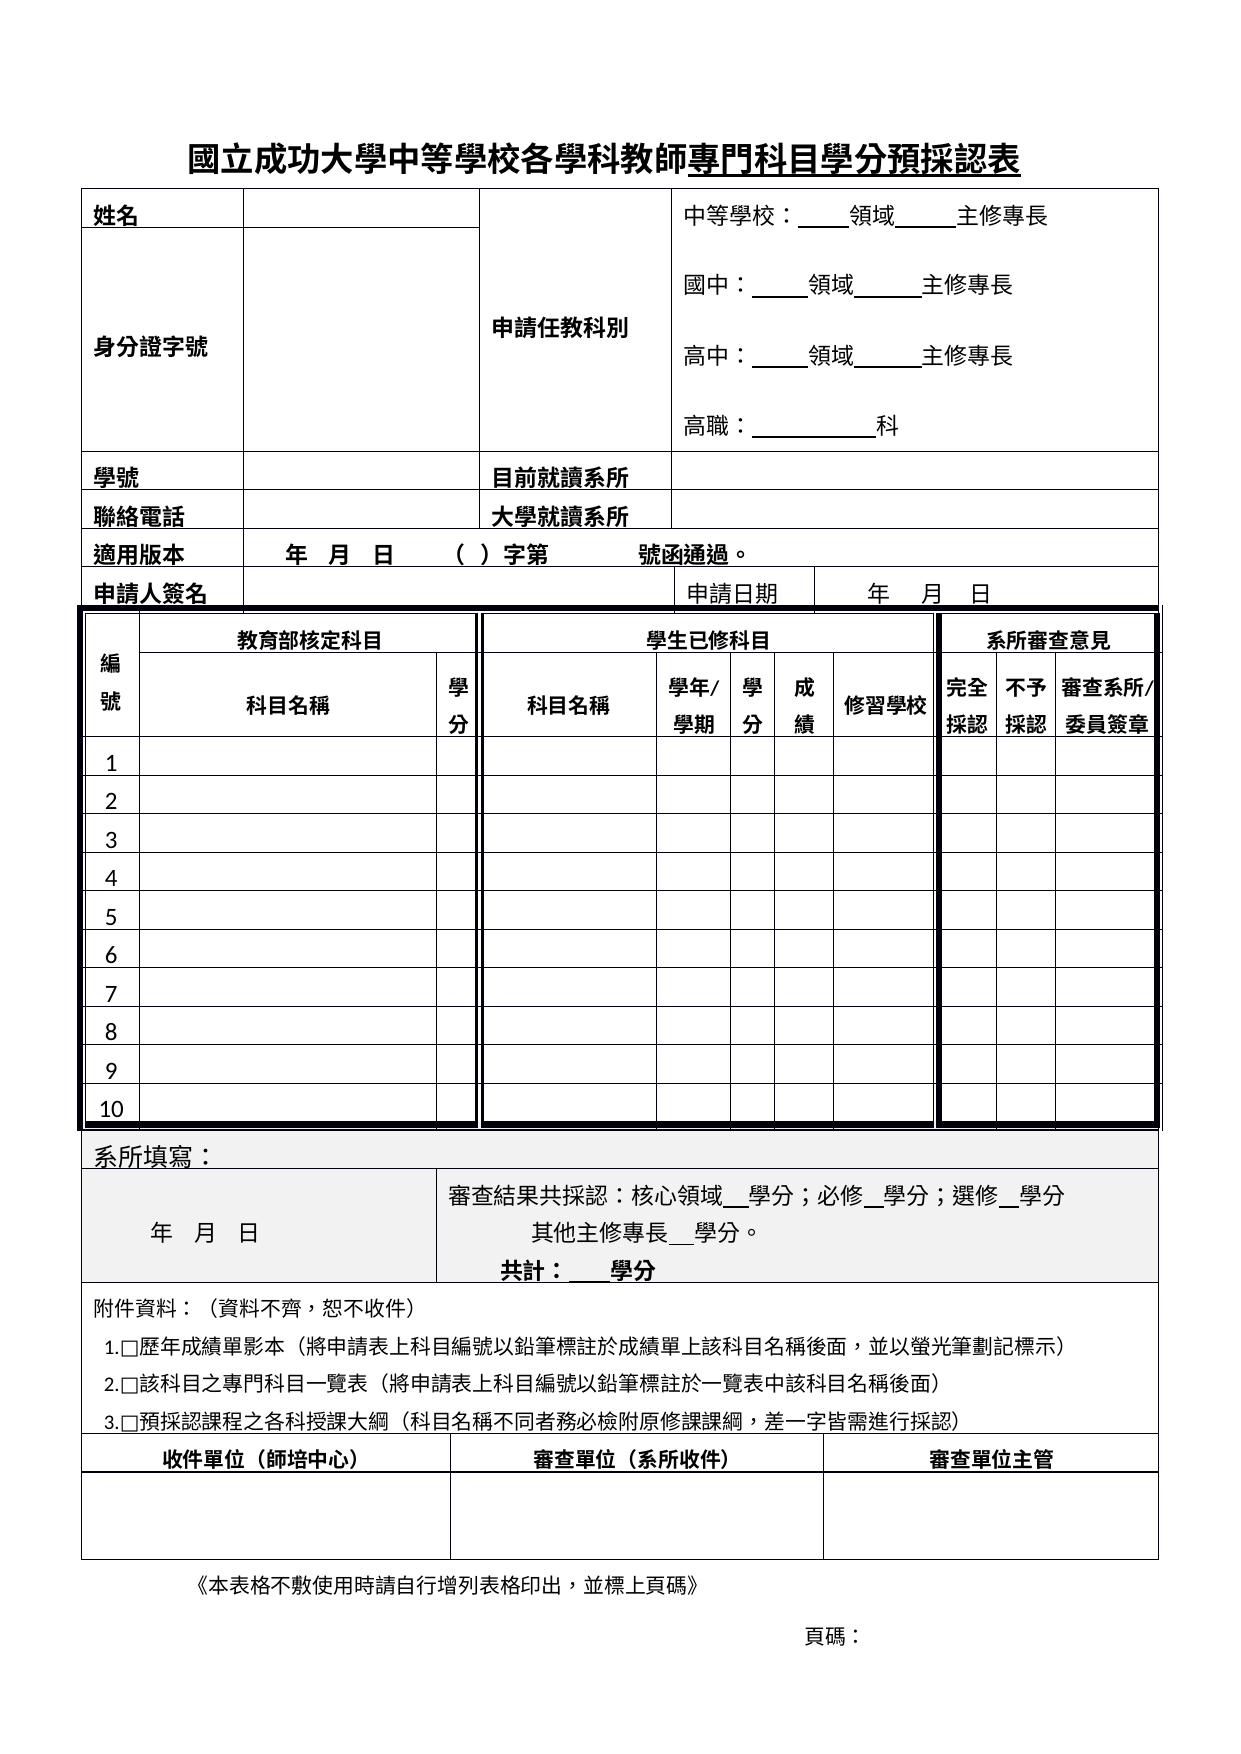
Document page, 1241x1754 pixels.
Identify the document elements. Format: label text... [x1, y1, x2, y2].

table_cell [834, 891, 933, 929]
table_cell [657, 891, 730, 929]
table_cell 1 [86, 737, 139, 774]
table_cell [484, 737, 656, 774]
table_cell [834, 968, 933, 1006]
table_cell [942, 1045, 996, 1083]
text 《本表格不敷使用時請自行增列表格印出，並標上頁碼》 [187, 1560, 1053, 1597]
table_cell [775, 814, 833, 852]
table_cell 9 [86, 1045, 139, 1083]
table_cell [140, 891, 436, 929]
table_cell [997, 814, 1055, 852]
table_cell [1056, 737, 1154, 774]
table_cell 6 [86, 930, 139, 967]
table_cell [731, 1007, 774, 1044]
table_cell [437, 1045, 475, 1083]
table_cell [437, 1007, 475, 1044]
table_cell [657, 853, 730, 890]
table_cell 年 月 日 （ ）字第 號函通過。 [244, 529, 1158, 566]
table_cell [775, 891, 833, 929]
table_cell 年 月 日 [815, 567, 1158, 605]
table_cell [834, 1084, 933, 1121]
table_cell 編號 [86, 614, 139, 736]
table_cell [657, 1007, 730, 1044]
table_cell 學生已修科目 [484, 614, 933, 652]
table_cell [942, 737, 996, 774]
table_header 中等學校： 領域 主修專長 國中： 領域 主修專長 高中： 領域 主修專長 高職： 科 [672, 189, 1158, 451]
table_cell 附件資料：（資料不齊，恕不收件） 1.□歷年成績單影本（將申請表上科目編號以鉛筆標註於成績單上該科目名稱後面，並以螢光筆劃記標示） 2.□該科目之專門科目一覽表（將申請表上科目編號以鉛筆標註於一覽表中該科目名稱後面） 3.□預採認課程之各科授課大綱（科目名稱不同者務必檢附原修課課綱，差一字皆需進行採認） [82, 1283, 1158, 1433]
table_cell [1056, 930, 1154, 967]
table_cell 完全採認 [942, 653, 996, 736]
table_cell [775, 968, 833, 1006]
table_cell 學年/學期 [657, 653, 730, 736]
table_cell [731, 853, 774, 890]
table_cell [775, 1045, 833, 1083]
table_cell [731, 891, 774, 929]
table_cell [834, 776, 933, 813]
table_cell 審查系所/委員簽章 [1056, 653, 1154, 736]
table_cell [672, 490, 1158, 528]
table_cell 成績 [775, 653, 833, 736]
table_cell [942, 814, 996, 852]
table_cell 適用版本 [82, 529, 243, 566]
table_cell 不予採認 [997, 653, 1055, 736]
text 國立成功大學中等學校各學科教師專門科目學分預採認表 [187, 113, 1053, 188]
table_cell [244, 228, 479, 451]
table_header [244, 189, 479, 227]
table_cell [731, 776, 774, 813]
table_cell [657, 737, 730, 774]
table_cell [1056, 891, 1154, 929]
table_cell [942, 891, 996, 929]
table_cell [657, 1045, 730, 1083]
table_cell [140, 1007, 436, 1044]
table_cell 系所審查意見 [942, 614, 1154, 652]
table_cell [1056, 776, 1154, 813]
table_cell 科目名稱 [140, 653, 436, 736]
table_cell [775, 776, 833, 813]
table_cell 申請人簽名 [82, 567, 243, 605]
table_cell [484, 930, 656, 967]
table_cell 8 [86, 1007, 139, 1044]
table_cell [437, 968, 475, 1006]
table_cell 3 [86, 814, 139, 852]
table_cell [140, 1084, 436, 1121]
table_cell [657, 968, 730, 1006]
table_cell [140, 930, 436, 967]
table_cell [997, 891, 1055, 929]
table_cell 學分 [437, 653, 475, 736]
table_cell [140, 853, 436, 890]
table_cell [657, 776, 730, 813]
table_cell 修習學校 [834, 653, 933, 736]
table_cell [942, 930, 996, 967]
table_cell [484, 1007, 656, 1044]
table_cell [731, 814, 774, 852]
table_cell [437, 776, 475, 813]
table_cell 學分 [731, 653, 774, 736]
table_cell [1056, 814, 1154, 852]
table_cell 5 [86, 891, 139, 929]
table_cell 教育部核定科目 [140, 614, 475, 652]
table_cell 聯絡電話 [82, 490, 243, 528]
table_cell [997, 853, 1055, 890]
table_cell [731, 1084, 774, 1121]
table_cell [1056, 1007, 1154, 1044]
table_cell 年 月 日 [82, 1169, 436, 1282]
table_cell [484, 968, 656, 1006]
table_header 姓名 [82, 189, 243, 227]
table_cell [834, 1007, 933, 1044]
table_cell [1056, 968, 1154, 1006]
table_cell [437, 814, 475, 852]
table_cell 申請日期 [675, 567, 814, 605]
table_cell [942, 776, 996, 813]
table_cell [140, 776, 436, 813]
table_cell [82, 1473, 450, 1559]
table_cell [997, 1007, 1055, 1044]
table_cell 7 [86, 968, 139, 1006]
table_cell [484, 891, 656, 929]
table_cell [731, 1045, 774, 1083]
table_cell [775, 853, 833, 890]
table_cell [140, 968, 436, 1006]
table_cell [997, 776, 1055, 813]
table_cell [731, 930, 774, 967]
table_cell [1056, 1045, 1154, 1083]
table_cell 目前就讀系所 [480, 452, 671, 489]
table_cell [437, 1084, 475, 1121]
table_cell [997, 1084, 1055, 1121]
table_cell 科目名稱 [484, 653, 656, 736]
table_cell [775, 737, 833, 774]
table_cell 審查單位（系所收件） [451, 1434, 823, 1471]
table_cell [834, 930, 933, 967]
table_cell [657, 814, 730, 852]
table_header 申請任教科別 [480, 189, 671, 451]
table_cell [451, 1473, 823, 1559]
table_cell 大學就讀系所 [480, 490, 671, 528]
table_cell [942, 968, 996, 1006]
table_cell [834, 853, 933, 890]
table_cell [484, 853, 656, 890]
table_cell [731, 968, 774, 1006]
table_cell [834, 737, 933, 774]
table_cell 2 [86, 776, 139, 813]
table_cell [672, 452, 1158, 489]
table_cell [244, 452, 479, 489]
table_cell [484, 1084, 656, 1121]
table_cell [731, 737, 774, 774]
table_cell [657, 930, 730, 967]
table_cell [775, 1007, 833, 1044]
table_cell [824, 1473, 1158, 1559]
table_cell [244, 567, 674, 605]
table_cell 學號 [82, 452, 243, 489]
table_cell [437, 1121, 656, 1129]
table_cell [140, 737, 436, 774]
table_cell [997, 968, 1055, 1006]
table_cell [657, 1084, 730, 1121]
table_cell [997, 737, 1055, 774]
table_cell [1056, 1084, 1154, 1121]
table_cell [437, 737, 475, 774]
table_cell [997, 1045, 1055, 1083]
table_cell [484, 814, 656, 852]
table_cell [484, 776, 656, 813]
table_cell 收件單位（師培中心） [82, 1434, 450, 1471]
table_cell [437, 891, 475, 929]
table_cell [942, 1084, 996, 1121]
table_cell 審查單位主管 [824, 1434, 1158, 1471]
table_cell [834, 1045, 933, 1083]
table_cell [244, 490, 479, 528]
table_cell 10 [86, 1084, 139, 1121]
table_cell 系所填寫： [82, 1131, 1158, 1168]
table_cell [942, 853, 996, 890]
table_cell 4 [86, 853, 139, 890]
table_cell [1056, 853, 1154, 890]
table_cell [942, 1007, 996, 1044]
table_cell [775, 1084, 833, 1121]
table_cell [775, 930, 833, 967]
table_cell [140, 1045, 436, 1083]
table_cell 審查結果共採認：核心領域 學分；必修 學分；選修 學分 其他主修專長 學分。 共計： 學分 [437, 1169, 1158, 1282]
table_cell [437, 853, 475, 890]
table_cell [997, 930, 1055, 967]
table_cell [437, 930, 475, 967]
table_cell [834, 814, 933, 852]
table_cell 身分證字號 [82, 228, 243, 451]
table_cell [484, 1045, 656, 1083]
table_cell [140, 814, 436, 852]
